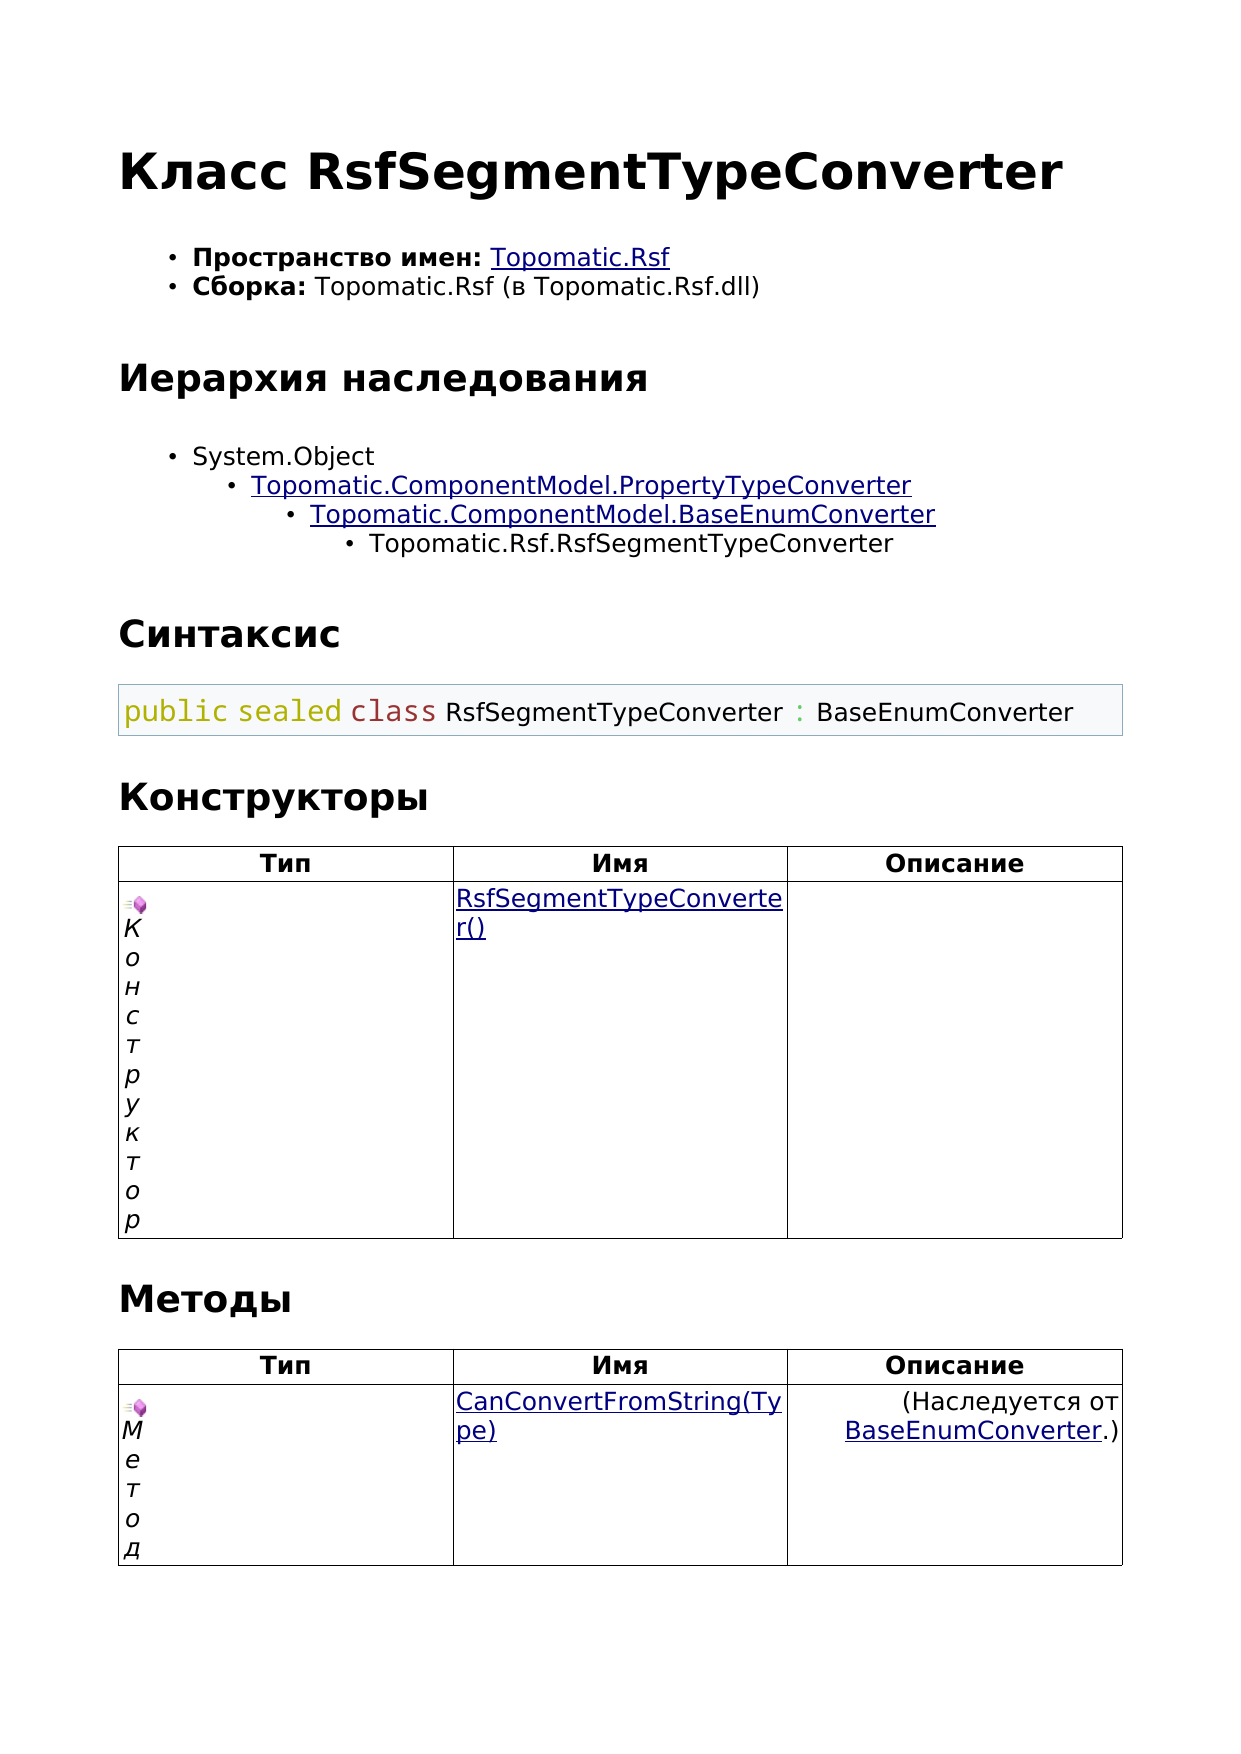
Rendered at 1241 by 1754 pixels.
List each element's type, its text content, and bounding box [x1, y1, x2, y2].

list Topomatic.ComponentModel.PropertyTypeConverter [236, 471, 1122, 500]
table_cell (Наследуется от BaseEnumConverter.) [788, 1385, 1122, 1565]
list System.Object [177, 442, 1122, 471]
list Topomatic.Rsf.RsfSegmentTypeConverter [354, 529, 1122, 558]
picture [121, 1399, 147, 1417]
list Topomatic.ComponentModel.BaseEnumConverter [295, 500, 1122, 529]
table_header Описание [788, 1350, 1122, 1384]
table_header Тип [119, 1350, 453, 1384]
picture [121, 896, 147, 914]
table_header Имя [454, 847, 787, 881]
table_header Описание [788, 847, 1122, 881]
table_cell [119, 1385, 453, 1565]
table_cell [788, 882, 1122, 1238]
list Сборка: Topomatic.Rsf (в Topomatic.Rsf.dll) [177, 272, 1122, 302]
subtitle Класс RsfSegmentTypeConverter [118, 143, 1122, 201]
subtitle Синтаксис [118, 613, 1122, 657]
table_cell [119, 882, 453, 1238]
table_header Имя [454, 1350, 787, 1384]
subtitle Иерархия наследования [118, 356, 1122, 400]
table_cell CanConvertFromString(Type) [454, 1385, 787, 1565]
table_header public sealed class RsfSegmentTypeConverter : BaseEnumConverter [119, 685, 1122, 735]
subtitle Методы [118, 1278, 1122, 1321]
list Пространство имен: Topomatic.Rsf [177, 243, 1122, 272]
table_header Тип [119, 847, 453, 881]
subtitle Конструкторы [118, 775, 1122, 819]
table_cell RsfSegmentTypeConverter() [454, 882, 787, 1238]
